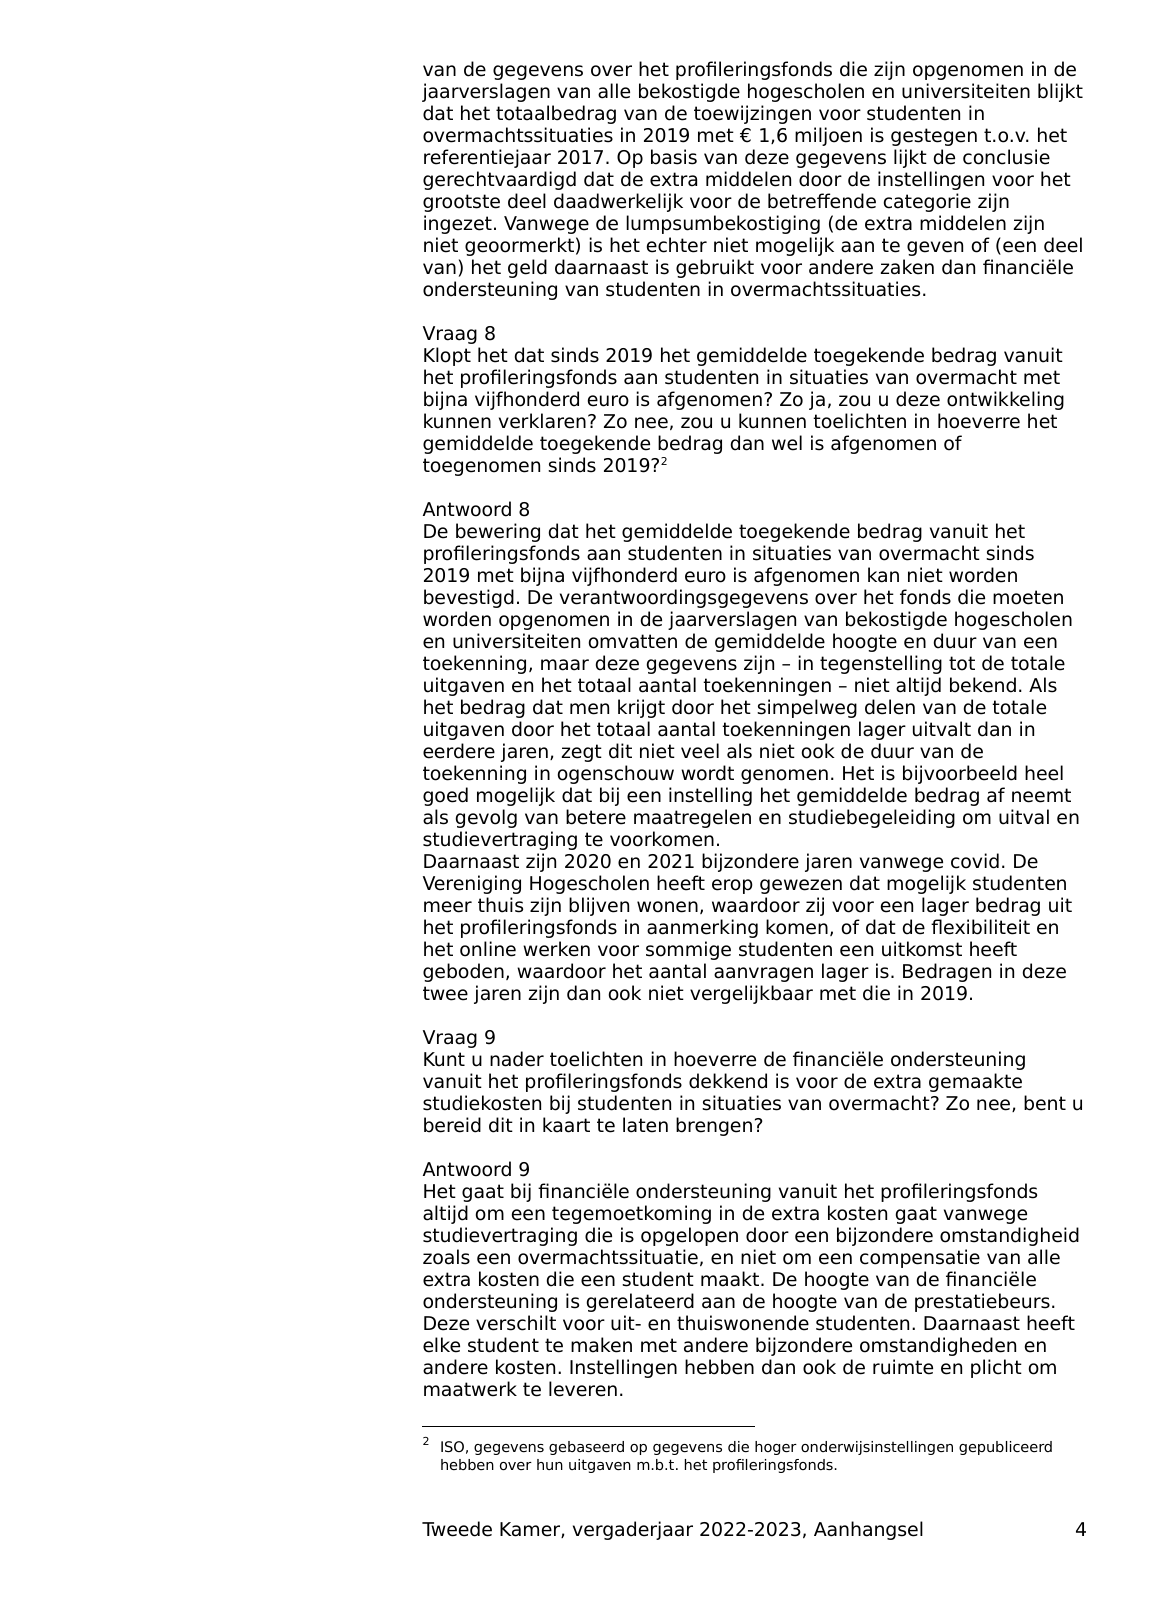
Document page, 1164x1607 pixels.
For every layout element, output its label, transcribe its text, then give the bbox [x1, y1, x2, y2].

text van de gegevens over het profileringsfonds die zijn opgenomen in de jaarverslagen van alle bekostigde hogescholen en universiteiten blijkt dat het totaalbedrag van de toewijzingen voor studenten in overmachtssituaties in 2019 met € 1,6 miljoen is gestegen t.o.v. het referentiejaar 2017. Op basis van deze gegevens lijkt de conclusie gerechtvaardigd dat de extra middelen door de instellingen voor het grootste deel daadwerkelijk voor de betreffende categorie zijn ingezet. Vanwege de lumpsumbekostiging (de extra middelen zijn niet geoormerkt) is het echter niet mogelijk aan te geven of (een deel van) het geld daarnaast is gebruikt voor andere zaken dan financiële ondersteuning van studenten in overmachtssituaties. [422, 59, 1087, 301]
text ISO, gegevens gebaseerd op gegevens die hoger onderwijsinstellingen gepubliceerd hebben over hun uitgaven m.b.t. het profileringsfonds. [422, 1435, 1087, 1474]
text De bewering dat het gemiddelde toegekende bedrag vanuit het profileringsfonds aan studenten in situaties van overmacht sinds 2019 met bijna vijfhonderd euro is afgenomen kan niet worden bevestigd. De verantwoordingsgegevens over het fonds die moeten worden opgenomen in de jaarverslagen van bekostigde hogescholen en universiteiten omvatten de gemiddelde hoogte en duur van een toekenning, maar deze gegevens zijn – in tegenstelling tot de totale uitgaven en het totaal aantal toekenningen – niet altijd bekend. Als het bedrag dat men krijgt door het simpelweg delen van de totale uitgaven door het totaal aantal toekenningen lager uitvalt dan in eerdere jaren, zegt dit niet veel als niet ook de duur van de toekenning in ogenschouw wordt genomen. Het is bijvoorbeeld heel goed mogelijk dat bij een instelling het gemiddelde bedrag af neemt als gevolg van betere maatregelen en studiebegeleiding om uitval en studievertraging te voorkomen. [422, 521, 1087, 851]
text Vraag 9 [422, 1027, 1087, 1049]
text Antwoord 9 [422, 1159, 1087, 1181]
text Het gaat bij financiële ondersteuning vanuit het profileringsfonds altijd om een tegemoetkoming in de extra kosten gaat vanwege studievertraging die is opgelopen door een bijzondere omstandigheid zoals een overmachtssituatie, en niet om een compensatie van alle extra kosten die een student maakt. De hoogte van de financiële ondersteuning is gerelateerd aan de hoogte van de prestatiebeurs. Deze verschilt voor uit- en thuiswonende studenten. Daarnaast heeft elke student te maken met andere bijzondere omstandigheden en andere kosten. Instellingen hebben dan ook de ruimte en plicht om maatwerk te leveren. [422, 1181, 1087, 1401]
text Vraag 8 [422, 323, 1087, 345]
text Kunt u nader toelichten in hoeverre de financiële ondersteuning vanuit het profileringsfonds dekkend is voor de extra gemaakte studiekosten bij studenten in situaties van overmacht? Zo nee, bent u bereid dit in kaart te laten brengen? [422, 1049, 1087, 1137]
text Daarnaast zijn 2020 en 2021 bijzondere jaren vanwege covid. De Vereniging Hogescholen heeft erop gewezen dat mogelijk studenten meer thuis zijn blijven wonen, waardoor zij voor een lager bedrag uit het profileringsfonds in aanmerking komen, of dat de flexibiliteit en het online werken voor sommige studenten een uitkomst heeft geboden, waardoor het aantal aanvragen lager is. Bedragen in deze twee jaren zijn dan ook niet vergelijkbaar met die in 2019. [422, 851, 1087, 1004]
text Antwoord 8 [422, 499, 1087, 521]
text Klopt het dat sinds 2019 het gemiddelde toegekende bedrag vanuit het profileringsfonds aan studenten in situaties van overmacht met bijna vijfhonderd euro is afgenomen? Zo ja, zou u deze ontwikkeling kunnen verklaren? Zo nee, zou u kunnen toelichten in hoeverre het gemiddelde toegekende bedrag dan wel is afgenomen of toegenomen sinds 2019? [422, 345, 1087, 477]
